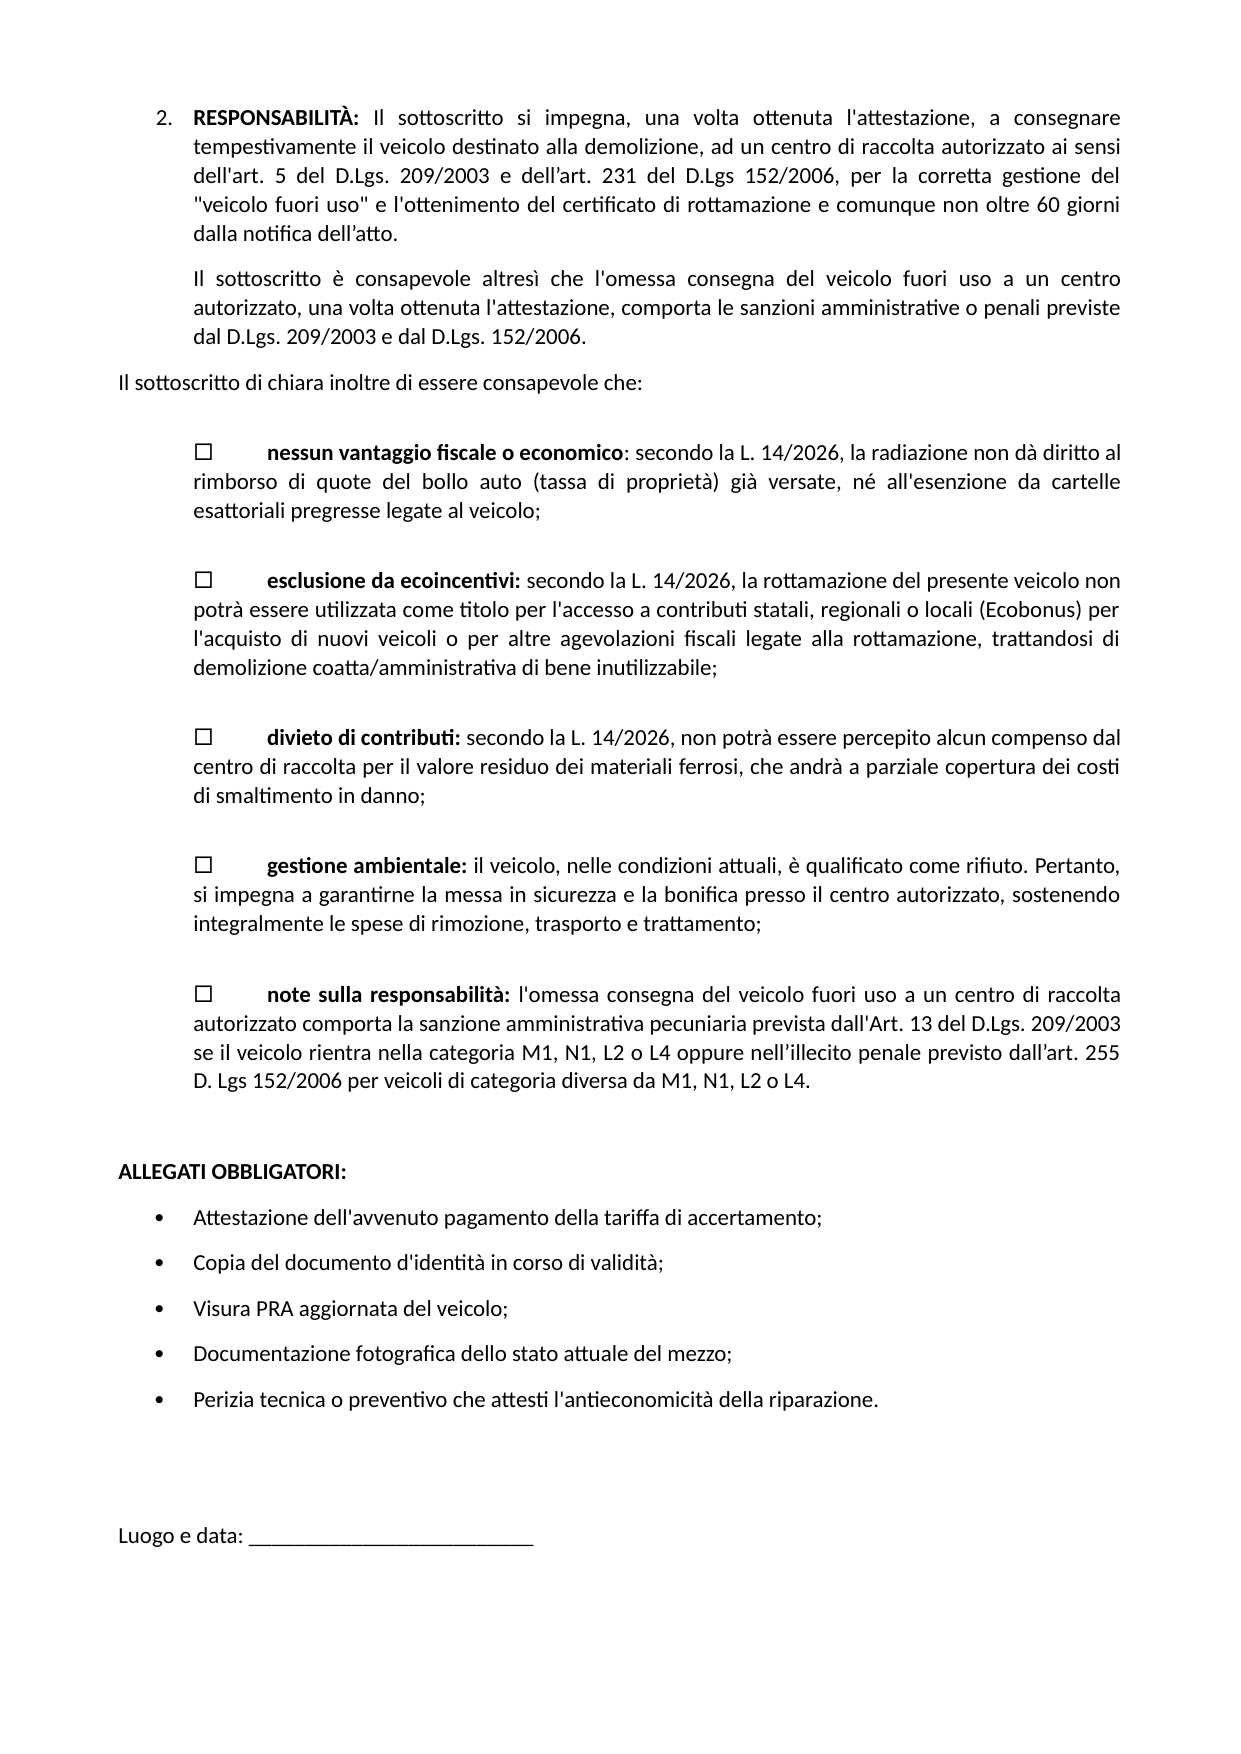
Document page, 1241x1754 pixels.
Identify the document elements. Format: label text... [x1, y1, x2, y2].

list Perizia tecnica o preventivo che attesti l'antieconomicità della riparazione. [156, 1385, 1122, 1413]
list gestione ambientale: il veicolo, nelle condizioni attuali, è qualificato come rifiuto. Pertanto, si impegna a garantirne la messa in sicurezza e la bonifica presso il centro autorizzato, sostenendo integralmente le spese di rimozione, trasporto e trattamento; [193, 852, 1122, 937]
list nessun vantaggio fiscale o economico: secondo la L. 14/2026, la radiazione non dà diritto al rimborso di quote del bollo auto (tassa di proprietà) già versate, né all'esenzione da cartelle esattoriali pregresse legate al veicolo; [193, 438, 1122, 524]
list esclusione da ecoincentivi: secondo la L. 14/2026, la rottamazione del presente veicolo non potrà essere utilizzata come titolo per l'accesso a contributi statali, regionali o locali (Ecobonus) per l'acquisto di nuovi veicoli o per altre agevolazioni fiscali legate alla rottamazione, trattandosi di demolizione coatta/amministrativa di bene inutilizzabile; [193, 566, 1122, 681]
list Copia del documento d'identità in corso di validità; [156, 1248, 1122, 1277]
list Attestazione dell'avvenuto pagamento della tariffa di accertamento; [156, 1203, 1122, 1231]
list Visura PRA aggiornata del veicolo; [156, 1294, 1122, 1322]
text Il sottoscritto di chiara inoltre di essere consapevole che: [118, 368, 1122, 396]
text ALLEGATI OBBLIGATORI: [118, 1157, 1122, 1186]
list Documentazione fotografica dello stato attuale del mezzo; [156, 1339, 1122, 1368]
list divieto di contributi: secondo la L. 14/2026, non potrà essere percepito alcun compenso dal centro di raccolta per il valore residuo dei materiali ferrosi, che andrà a parziale copertura dei costi di smaltimento in danno; [193, 723, 1122, 809]
text Luogo e data: _________________________ [118, 1522, 1122, 1550]
text Il sottoscritto è consapevole altresì che l'omessa consegna del veicolo fuori uso a un centro autorizzato, una volta ottenuta l'attestazione, comporta le sanzioni amministrative o penali previste dal D.Lgs. 209/2003 e dal D.Lgs. 152/2006. [193, 264, 1122, 350]
list RESPONSABILITÀ: Il sottoscritto si impegna, una volta ottenuta l'attestazione, a consegnare tempestivamente il veicolo destinato alla demolizione, ad un centro di raccolta autorizzato ai sensi dell'art. 5 del D.Lgs. 209/2003 e dell’art. 231 del D.Lgs 152/2006, per la corretta gestione del "veicolo fuori uso" e l'ottenimento del certificato di rottamazione e comunque non oltre 60 giorni dalla notifica dell’atto. [156, 103, 1122, 247]
list note sulla responsabilità: l'omessa consegna del veicolo fuori uso a un centro di raccolta autorizzato comporta la sanzione amministrativa pecuniaria prevista dall'Art. 13 del D.Lgs. 209/2003 se il veicolo rientra nella categoria M1, N1, L2 o L4 oppure nell’illecito penale previsto dall’art. 255 D. Lgs 152/2006 per veicoli di categoria diversa da M1, N1, L2 o L4. [193, 980, 1122, 1094]
